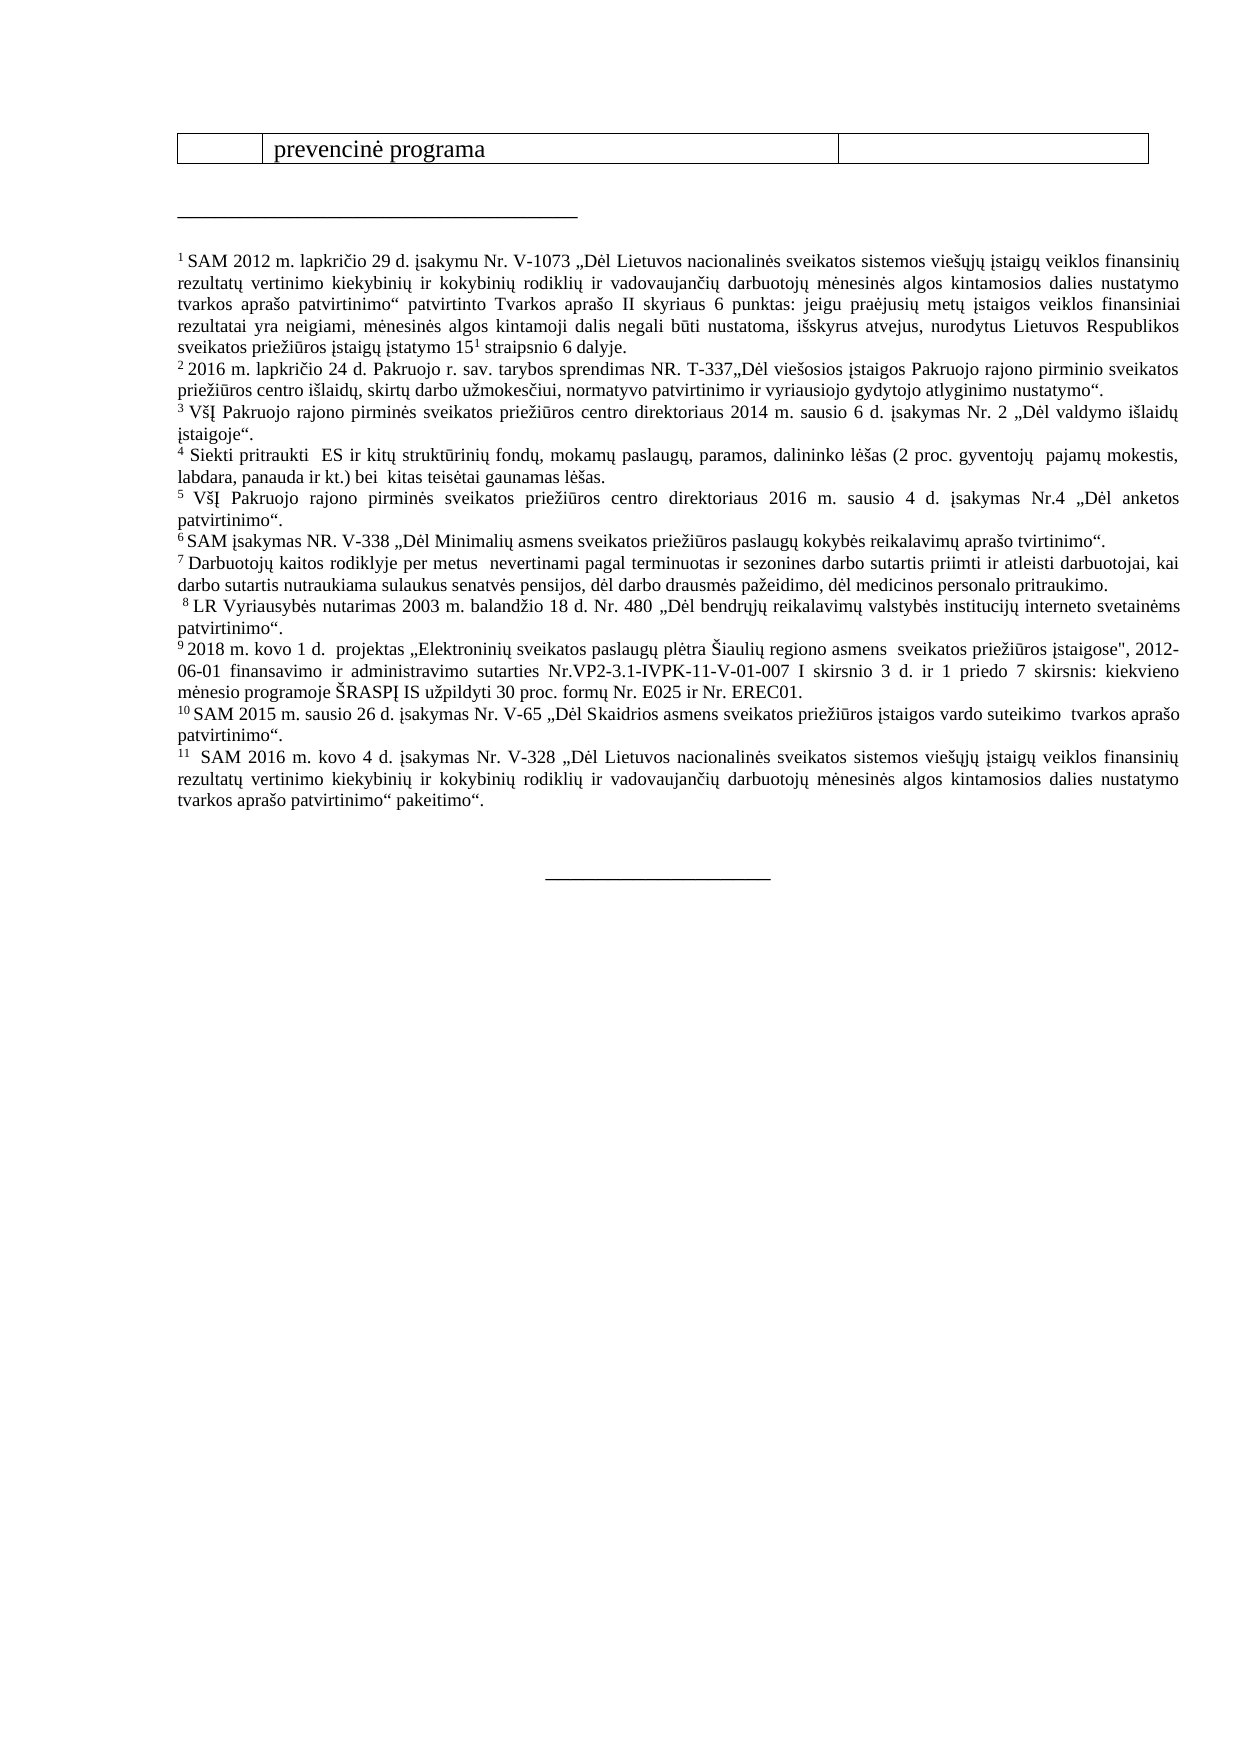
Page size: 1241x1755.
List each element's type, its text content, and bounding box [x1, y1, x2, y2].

table_cell [839, 134, 1148, 163]
text 10 SAM 2015 m. sausio 26 d. įsakymas Nr. V-65 „Dėl Skaidrios asmens sveikatos priežiūros įstaigos vardo suteikimo tvarkos aprašo patvirtinimo“. [177, 703, 1181, 746]
text 2 2016 m. lapkričio 24 d. Pakruojo r. sav. tarybos sprendimas NR. T-337„Dėl viešosios įstaigos Pakruojo rajono pirminio sveikatos priežiūros centro išlaidų, skirtų darbo užmokesčiui, normatyvo patvirtinimo ir vyriausiojo gydytojo atlyginimo nustatymo“. [177, 358, 1181, 401]
text 11 SAM 2016 m. kovo 4 d. įsakymas Nr. V-328 „Dėl Lietuvos nacionalinės sveikatos sistemos viešųjų įstaigų veiklos finansinių rezultatų vertinimo kiekybinių ir kokybinių rodiklių ir vadovaujančių darbuotojų mėnesinės algos kintamosios dalies nustatymo tvarkos aprašo patvirtinimo“ pakeitimo“. [177, 746, 1181, 811]
text 6 SAM įsakymas NR. V-338 „Dėl Minimalių asmens sveikatos priežiūros paslaugų kokybės reikalavimų aprašo tvirtinimo“. [177, 530, 1181, 552]
table_cell prevencinė programa [263, 134, 838, 163]
text 8 LR Vyriausybės nutarimas 2003 m. balandžio 18 d. Nr. 480 „Dėl bendrųjų reikalavimų valstybės institucijų interneto svetainėms patvirtinimo“. [177, 595, 1181, 638]
text 3 VšĮ Pakruojo rajono pirminės sveikatos priežiūros centro direktoriaus 2014 m. sausio 6 d. įsakymas Nr. 2 „Dėl valdymo išlaidų įstaigoje“. [177, 401, 1181, 444]
text 9 2018 m. kovo 1 d. projektas „Elektroninių sveikatos paslaugų plėtra Šiaulių regiono asmens sveikatos priežiūros įstaigose", 2012-06-01 finansavimo ir administravimo sutarties Nr.VP2-3.1-IVPK-11-V-01-007 I skirsnio 3 d. ir 1 priedo 7 skirsnis: kiekvieno mėnesio programoje ŠRASPĮ IS užpildyti 30 proc. formų Nr. E025 ir Nr. EREC01. [177, 638, 1181, 703]
text 7 Darbuotojų kaitos rodiklyje per metus nevertinami pagal terminuotas ir sezonines darbo sutartis priimti ir atleisti darbuotojai, kai darbo sutartis nutraukiama sulaukus senatvės pensijos, dėl darbo drausmės pažeidimo, dėl medicinos personalo pritraukimo. [177, 552, 1181, 595]
text 4 Siekti pritraukti ES ir kitų struktūrinių fondų, mokamų paslaugų, paramos, dalininko lėšas (2 proc. gyventojų pajamų mokestis, labdara, panauda ir kt.) bei kitas teisėtai gaunamas lėšas. [177, 444, 1181, 487]
text ________________________________ [177, 192, 1181, 221]
text 1 SAM 2012 m. lapkričio 29 d. įsakymu Nr. V-1073 „Dėl Lietuvos nacionalinės sveikatos sistemos viešųjų įstaigų veiklos finansinių rezultatų vertinimo kiekybinių ir kokybinių rodiklių ir vadovaujančių darbuotojų mėnesinės algos kintamosios dalies nustatymo tvarkos aprašo patvirtinimo“ patvirtinto Tvarkos aprašo II skyriaus 6 punktas: jeigu praėjusių metų įstaigos veiklos finansiniai rezultatai yra neigiami, mėnesinės algos kintamoji dalis negali būti nustatoma, išskyrus atvejus, nurodytus Lietuvos Respublikos sveikatos priežiūros įstaigų įstatymo 151 straipsnio 6 dalyje. [177, 250, 1181, 358]
text __________________ [177, 854, 1181, 882]
table_cell [178, 134, 262, 163]
text 5 VšĮ Pakruojo rajono pirminės sveikatos priežiūros centro direktoriaus 2016 m. sausio 4 d. įsakymas Nr.4 „Dėl anketos patvirtinimo“. [177, 487, 1181, 530]
